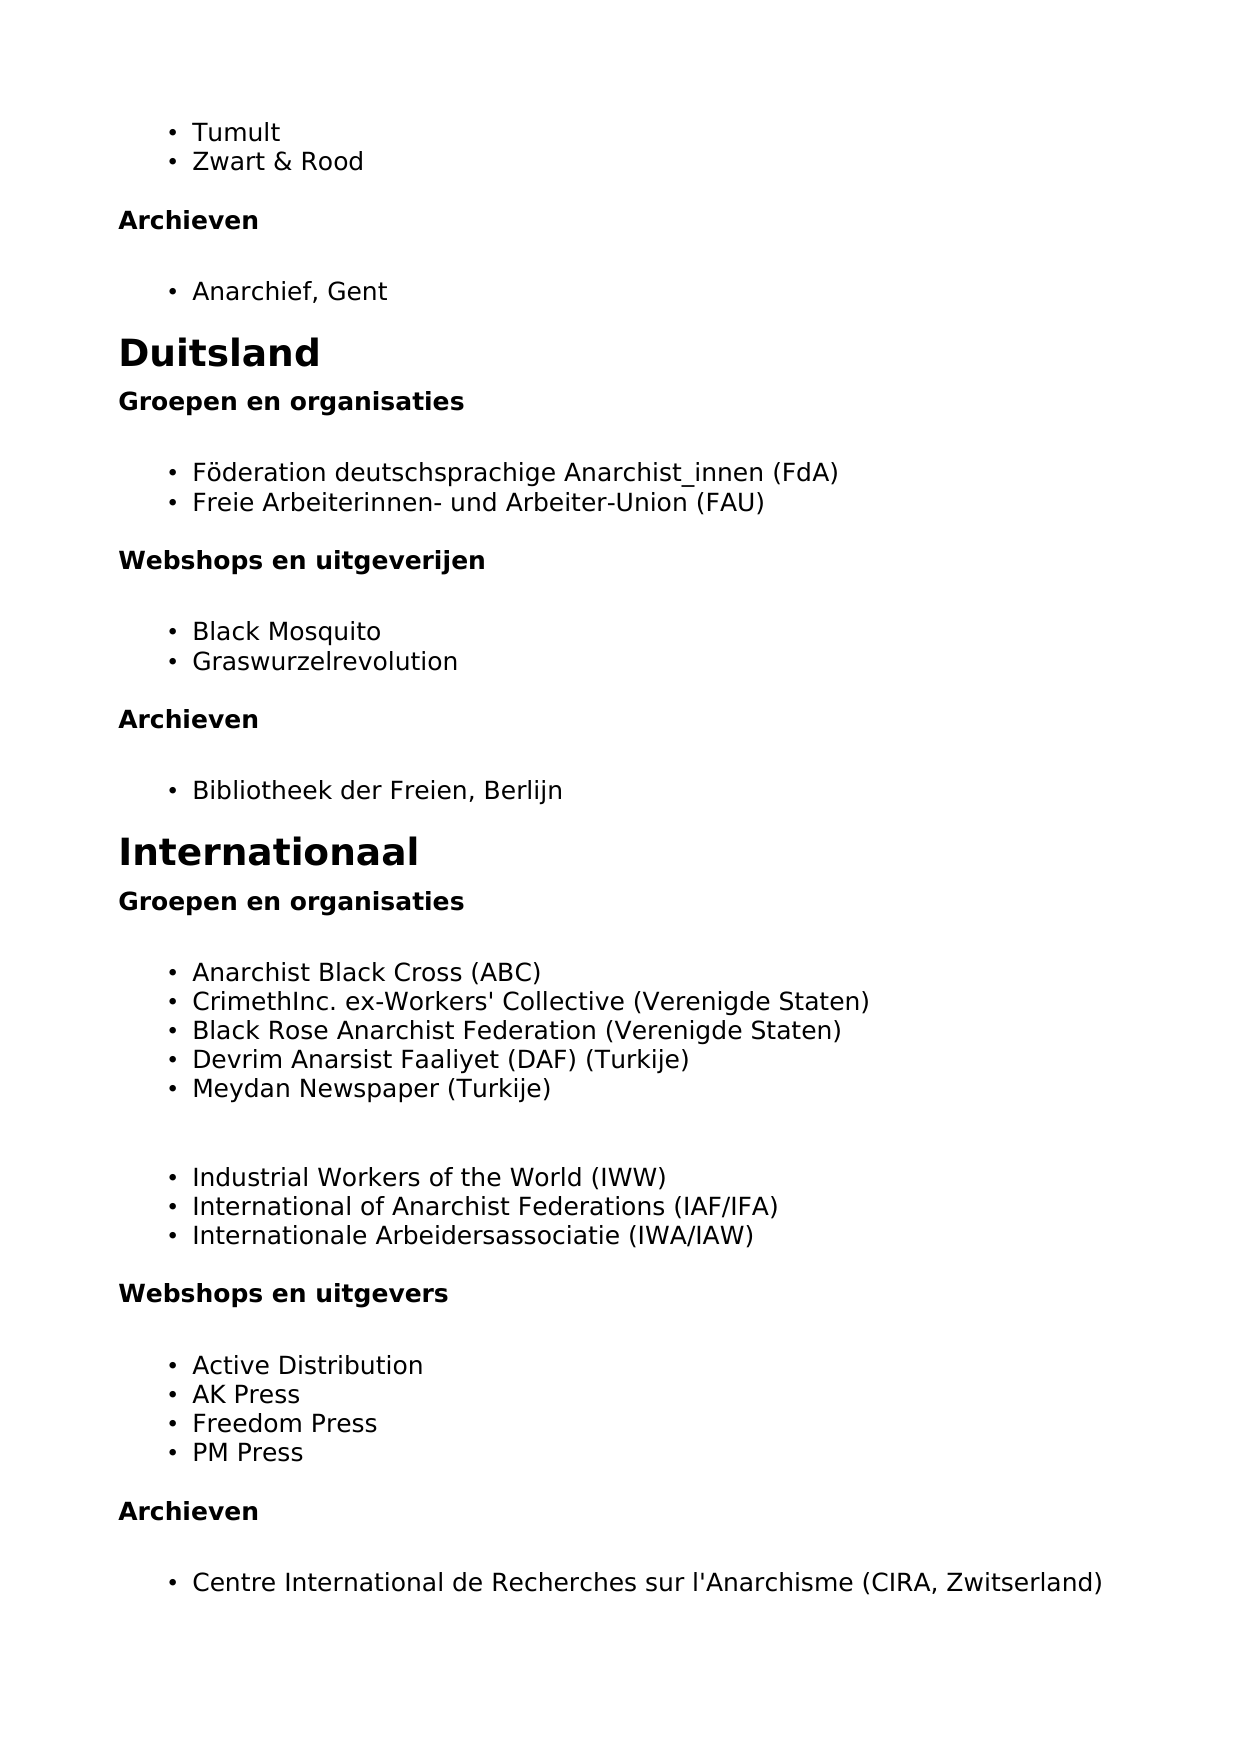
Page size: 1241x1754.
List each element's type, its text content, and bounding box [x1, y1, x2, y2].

list Freedom Press [177, 1409, 1122, 1438]
text Groepen en organisaties [118, 387, 1122, 417]
list International of Anarchist Federations (IAF/IFA) [177, 1192, 1122, 1221]
list Bibliotheek der Freien, Berlijn [177, 776, 1122, 806]
subtitle Duitsland [118, 331, 1122, 375]
list Freie Arbeiterinnen- und Arbeiter-Union (FAU) [177, 488, 1122, 517]
list Anarchist Black Cross (ABC) [177, 958, 1122, 987]
list Föderation deutschsprachige Anarchist_innen (FdA) [177, 458, 1122, 488]
text Groepen en organisaties [118, 887, 1122, 916]
list Meydan Newspaper (Turkije) [177, 1074, 1122, 1104]
list Black Rose Anarchist Federation (Verenigde Staten) [177, 1016, 1122, 1045]
list Centre International de Recherches sur l'Anarchisme (CIRA, Zwitserland) [177, 1568, 1122, 1597]
list Black Mosquito [177, 617, 1122, 647]
list Tumult [177, 118, 1122, 147]
list CrimethInc. ex-Workers' Collective (Verenigde Staten) [177, 987, 1122, 1016]
list Industrial Workers of the World (IWW) [177, 1163, 1122, 1192]
list Internationale Arbeidersassociatie (IWA/IAW) [177, 1221, 1122, 1250]
list AK Press [177, 1380, 1122, 1409]
list Zwart & Rood [177, 147, 1122, 176]
text Webshops en uitgeverijen [118, 546, 1122, 576]
text Archieven [118, 705, 1122, 734]
subtitle Internationaal [118, 831, 1122, 874]
text Archieven [118, 1497, 1122, 1526]
list Devrim Anarsist Faaliyet (DAF) (Turkije) [177, 1045, 1122, 1074]
list PM Press [177, 1438, 1122, 1467]
list Graswurzelrevolution [177, 647, 1122, 676]
text Webshops en uitgevers [118, 1280, 1122, 1309]
list Active Distribution [177, 1351, 1122, 1380]
list Anarchief, Gent [177, 277, 1122, 306]
text Archieven [118, 206, 1122, 235]
